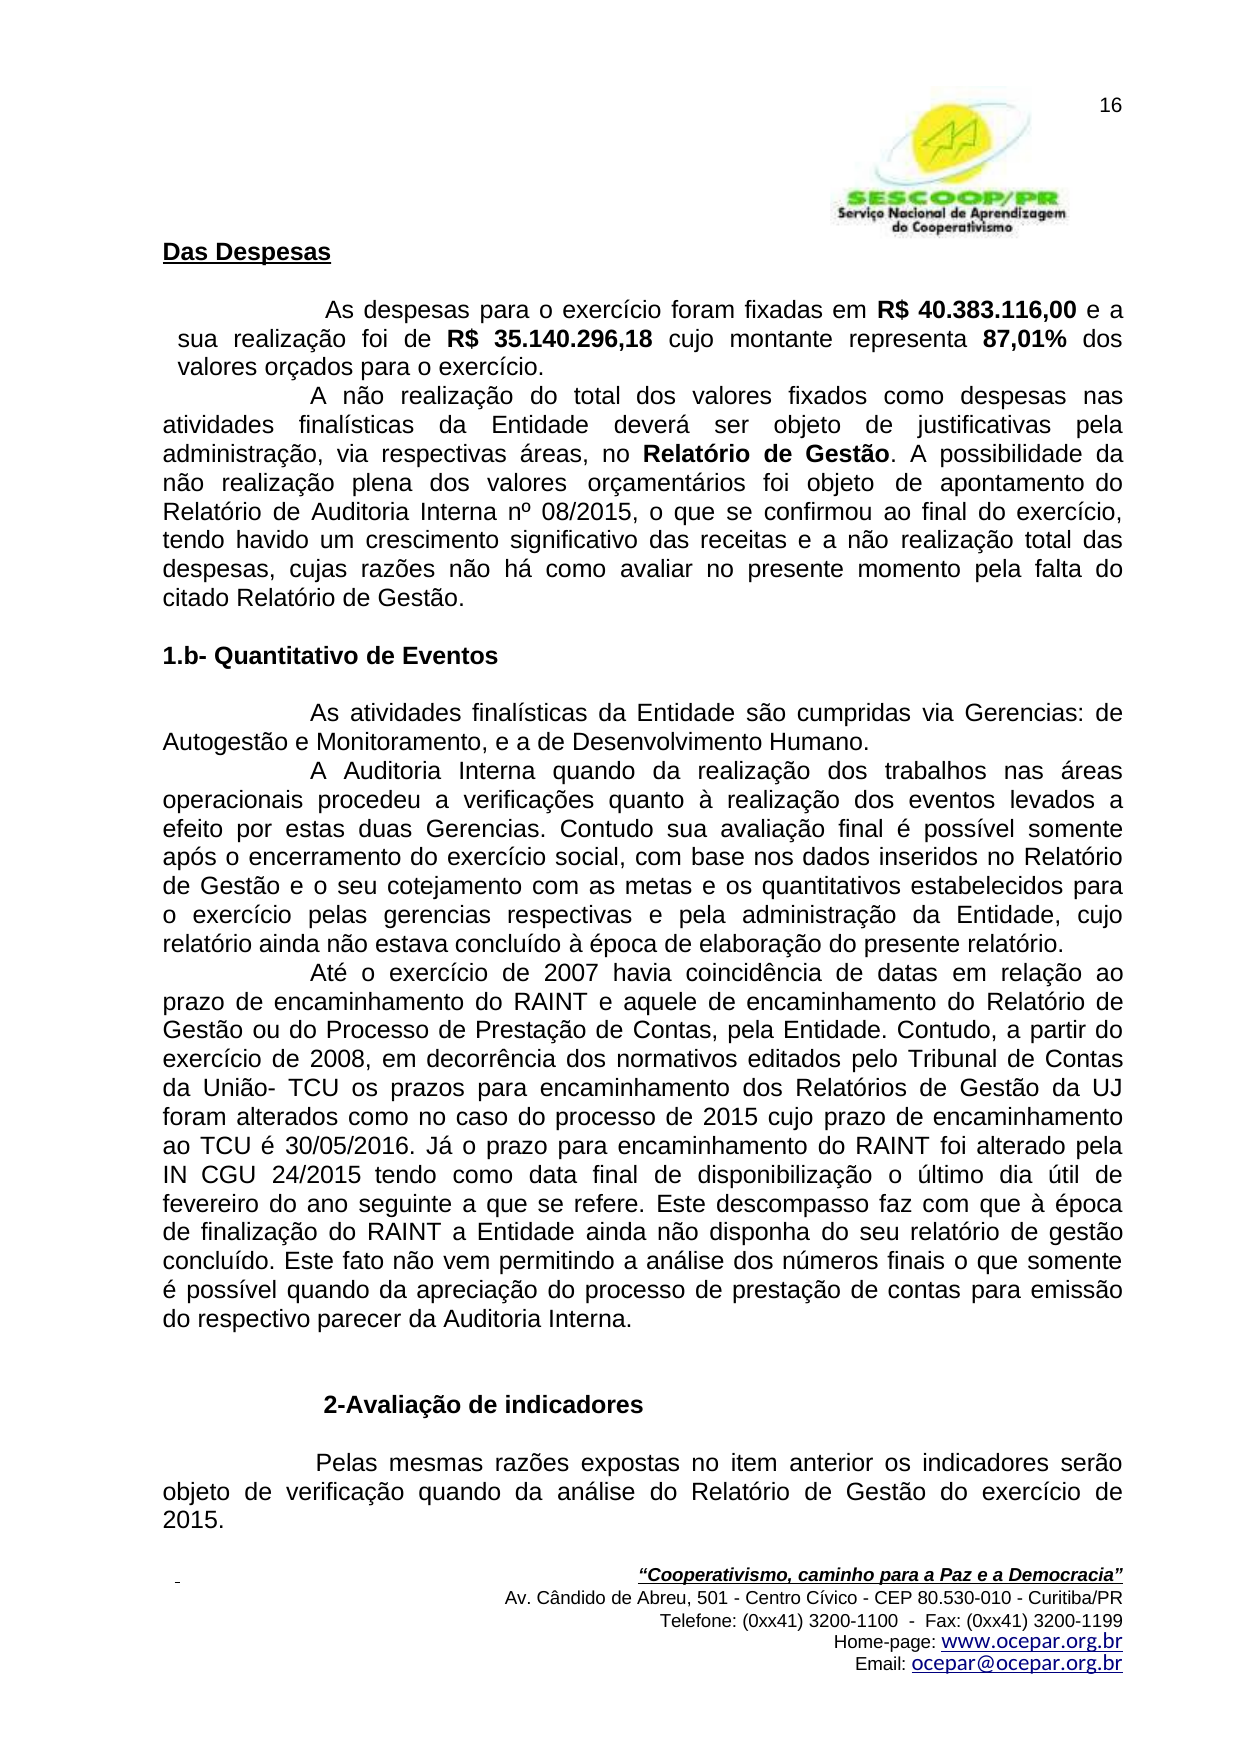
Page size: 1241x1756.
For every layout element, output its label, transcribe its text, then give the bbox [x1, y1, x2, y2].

subtitle Das Despesas [162, 237, 1123, 266]
text Pelas mesmas razões expostas no item anterior os indicadores serão objeto de verificação quando da análise do Relatório de Gestão do exercício de 2015. [162, 1448, 1123, 1534]
text Até o exercício de 2007 havia coincidência de datas em relação ao prazo de encaminhamento do RAINT e aquele de encaminhamento do Relatório de Gestão ou do Processo de Prestação de Contas, pela Entidade. Contudo, a partir do exercício de 2008, em decorrência dos normativos editados pelo Tribunal de Contas da União- TCU os prazos para encaminhamento dos Relatórios de Gestão da UJ foram alterados como no caso do processo de 2015 cujo prazo de encaminhamento ao TCU é 30/05/2016. Já o prazo para encaminhamento do RAINT foi alterado pela IN CGU 24/2015 tendo como data final de disponibilização o último dia útil de fevereiro do ano seguinte a que se refere. Este descompasso faz com que à época de finalização do RAINT a Entidade ainda não disponha do seu relatório de gestão concluído. Este fato não vem permitindo a análise dos números finais o que somente é possível quando da apreciação do processo de prestação de contas para emissão do respectivo parecer da Auditoria Interna. [162, 958, 1123, 1333]
text A Auditoria Interna quando da realização dos trabalhos nas áreas operacionais procedeu a verificações quanto à realização dos eventos levados a efeito por estas duas Gerencias. Contudo sua avaliação final é possível somente após o encerramento do exercício social, com base nos dados inseridos no Relatório de Gestão e o seu cotejamento com as metas e os quantitativos estabelecidos para o exercício pelas gerencias respectivas e pela administração da Entidade, cujo relatório ainda não estava concluído à época de elaboração do presente relatório. [162, 756, 1123, 958]
subtitle 1.b- Quantitativo de Eventos [162, 641, 1123, 669]
text A não realização do total dos valores fixados como despesas nas atividades finalísticas da Entidade deverá ser objeto de justificativas pela administração, via respectivas áreas, no Relatório de Gestão. A possibilidade da não realização plena dos valores orçamentários foi objeto de apontamento do Relatório de Auditoria Interna nº 08/2015, o que se confirmou ao final do exercício, tendo havido um crescimento significativo das receitas e a não realização total das despesas, cujas razões não há como avaliar no presente momento pela falta do citado Relatório de Gestão. [162, 381, 1123, 612]
text As despesas para o exercício foram fixadas em R$ 40.383.116,00 e a sua realização foi de R$ 35.140.296,18 cujo montante representa 87,01% dos valores orçados para o exercício. [177, 295, 1123, 381]
text As atividades finalísticas da Entidade são cumpridas via Gerencias: de Autogestão e Monitoramento, e a de Desenvolvimento Humano. [162, 699, 1123, 756]
subtitle 2-Avaliação de indicadores [323, 1390, 1134, 1419]
